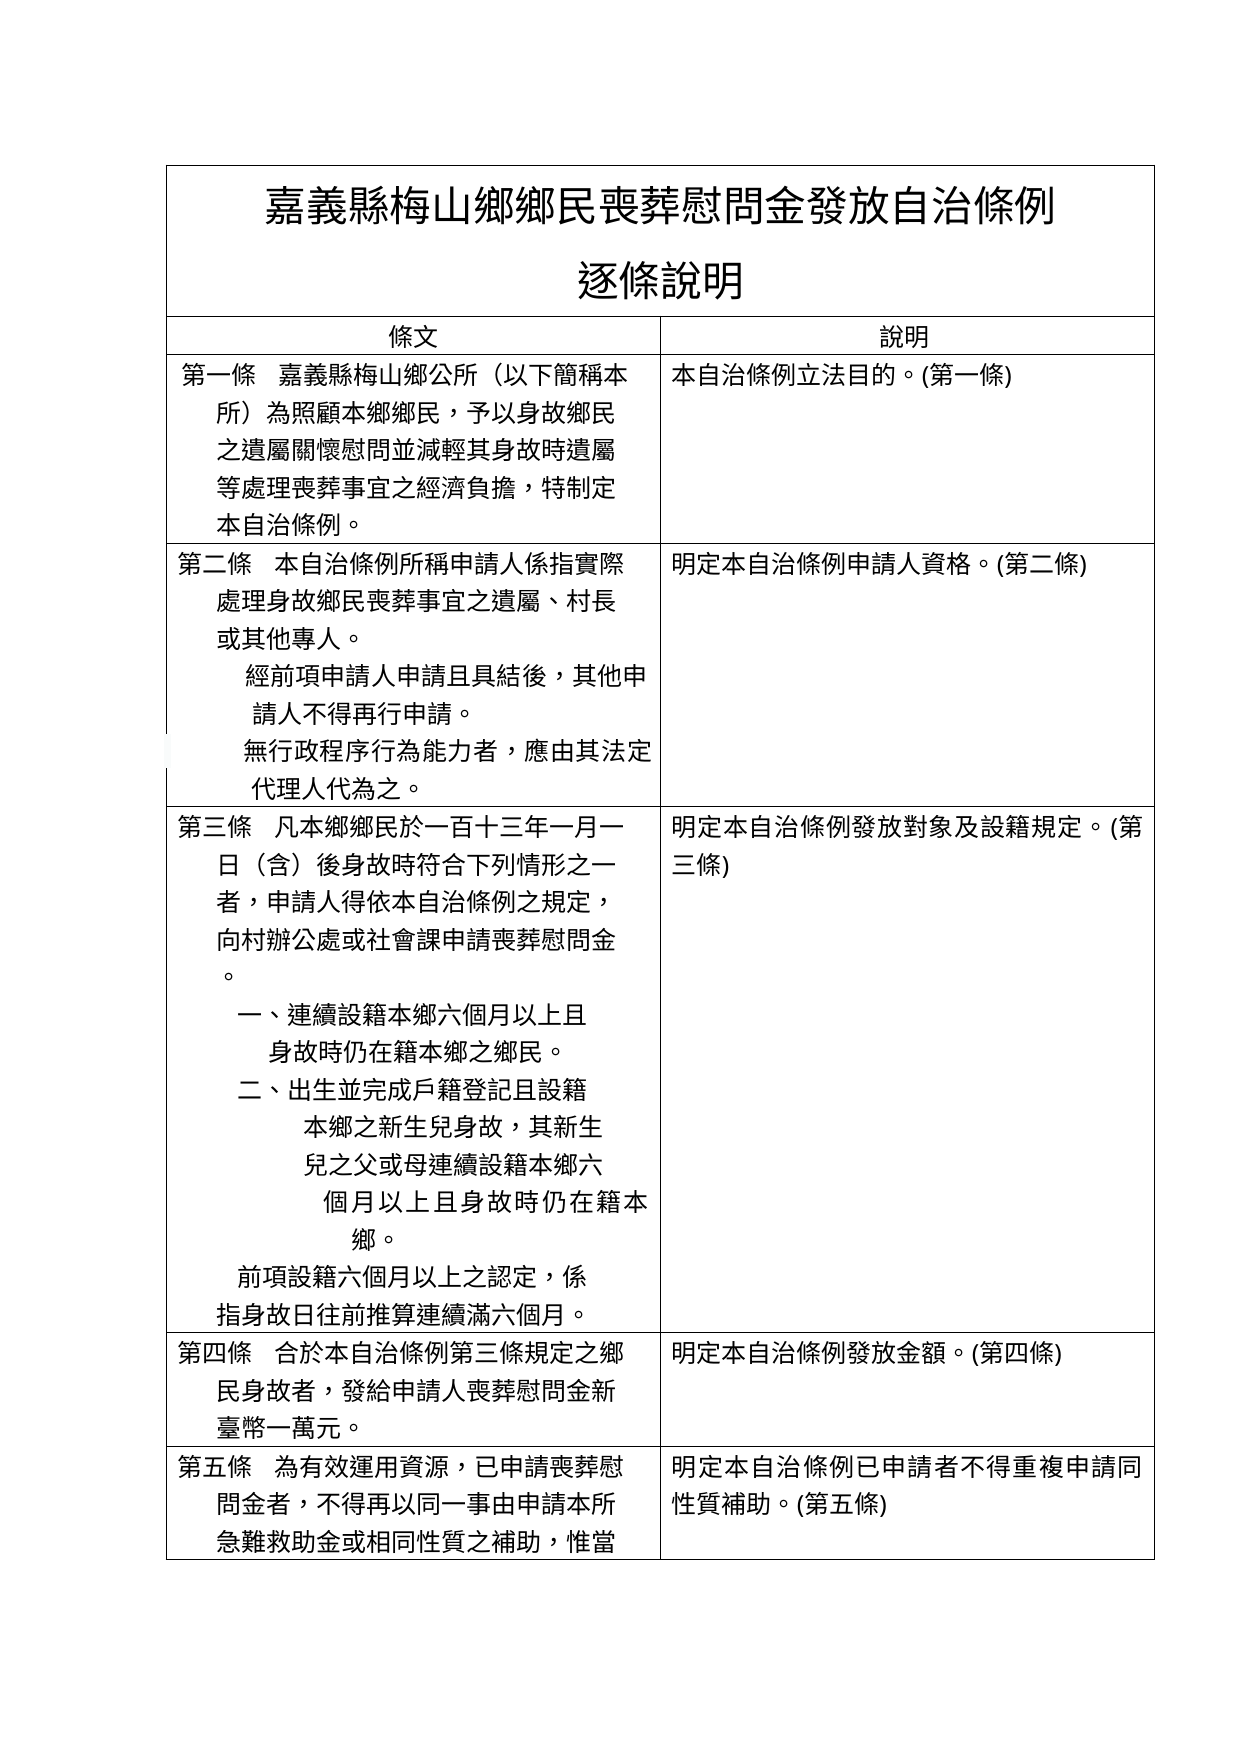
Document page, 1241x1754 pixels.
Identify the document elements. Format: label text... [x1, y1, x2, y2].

table_cell 第三條 凡本鄉鄉民於一百十三年一月一 日（含）後身故時符合下列情形之一 者，申請人得依本自治條例之規定， 向村辦公處或社會課申請喪葬慰問金 。 一、連續設籍本鄉六個月以上且 身故時仍在籍本鄉之鄉民。 二、出生並完成戶籍登記且設籍 本鄉之新生兒身故，其新生 兒之父或母連續設籍本鄉六 個月以上且身故時仍在籍本鄉。 前項設籍六個月以上之認定，係 指身故日往前推算連續滿六個月。 [167, 807, 660, 1332]
table_cell 明定本自治條例已申請者不得重複申請同性質補助。(第五條) [661, 1447, 1154, 1559]
table_cell 第四條 合於本自治條例第三條規定之鄉 民身故者，發給申請人喪葬慰問金新 臺幣一萬元。 [167, 1333, 660, 1446]
table_cell 本自治條例立法目的。(第一條) [661, 355, 1154, 543]
table_cell 第一條 嘉義縣梅山鄉公所（以下簡稱本 所）為照顧本鄉鄉民，予以身故鄉民 之遺屬關懷慰問並減輕其身故時遺屬 等處理喪葬事宜之經濟負擔，特制定 本自治條例。 [167, 355, 660, 543]
table_cell 第五條 為有效運用資源，已申請喪葬慰 問金者，不得再以同一事由申請本所 急難救助金或相同性質之補助，惟當 [167, 1447, 660, 1559]
table_cell 明定本自治條例發放金額。(第四條) [661, 1333, 1154, 1446]
table_cell 明定本自治條例申請人資格。(第二條) [661, 544, 1154, 806]
table_cell 條文 [167, 317, 660, 354]
table_header 嘉義縣梅山鄉鄉民喪葬慰問金發放自治條例 逐條說明 [167, 166, 1154, 316]
table_cell 明定本自治條例發放對象及設籍規定。(第三條) [661, 807, 1154, 1332]
table_cell 說明 [661, 317, 1154, 354]
table_cell 第二條 本自治條例所稱申請人係指實際 處理身故鄉民喪葬事宜之遺屬、村長 或其他專人。 經前項申請人申請且具結後，其他申請人不得再行申請。 無行政程序行為能力者，應由其法定代理人代為之。 [167, 544, 660, 806]
